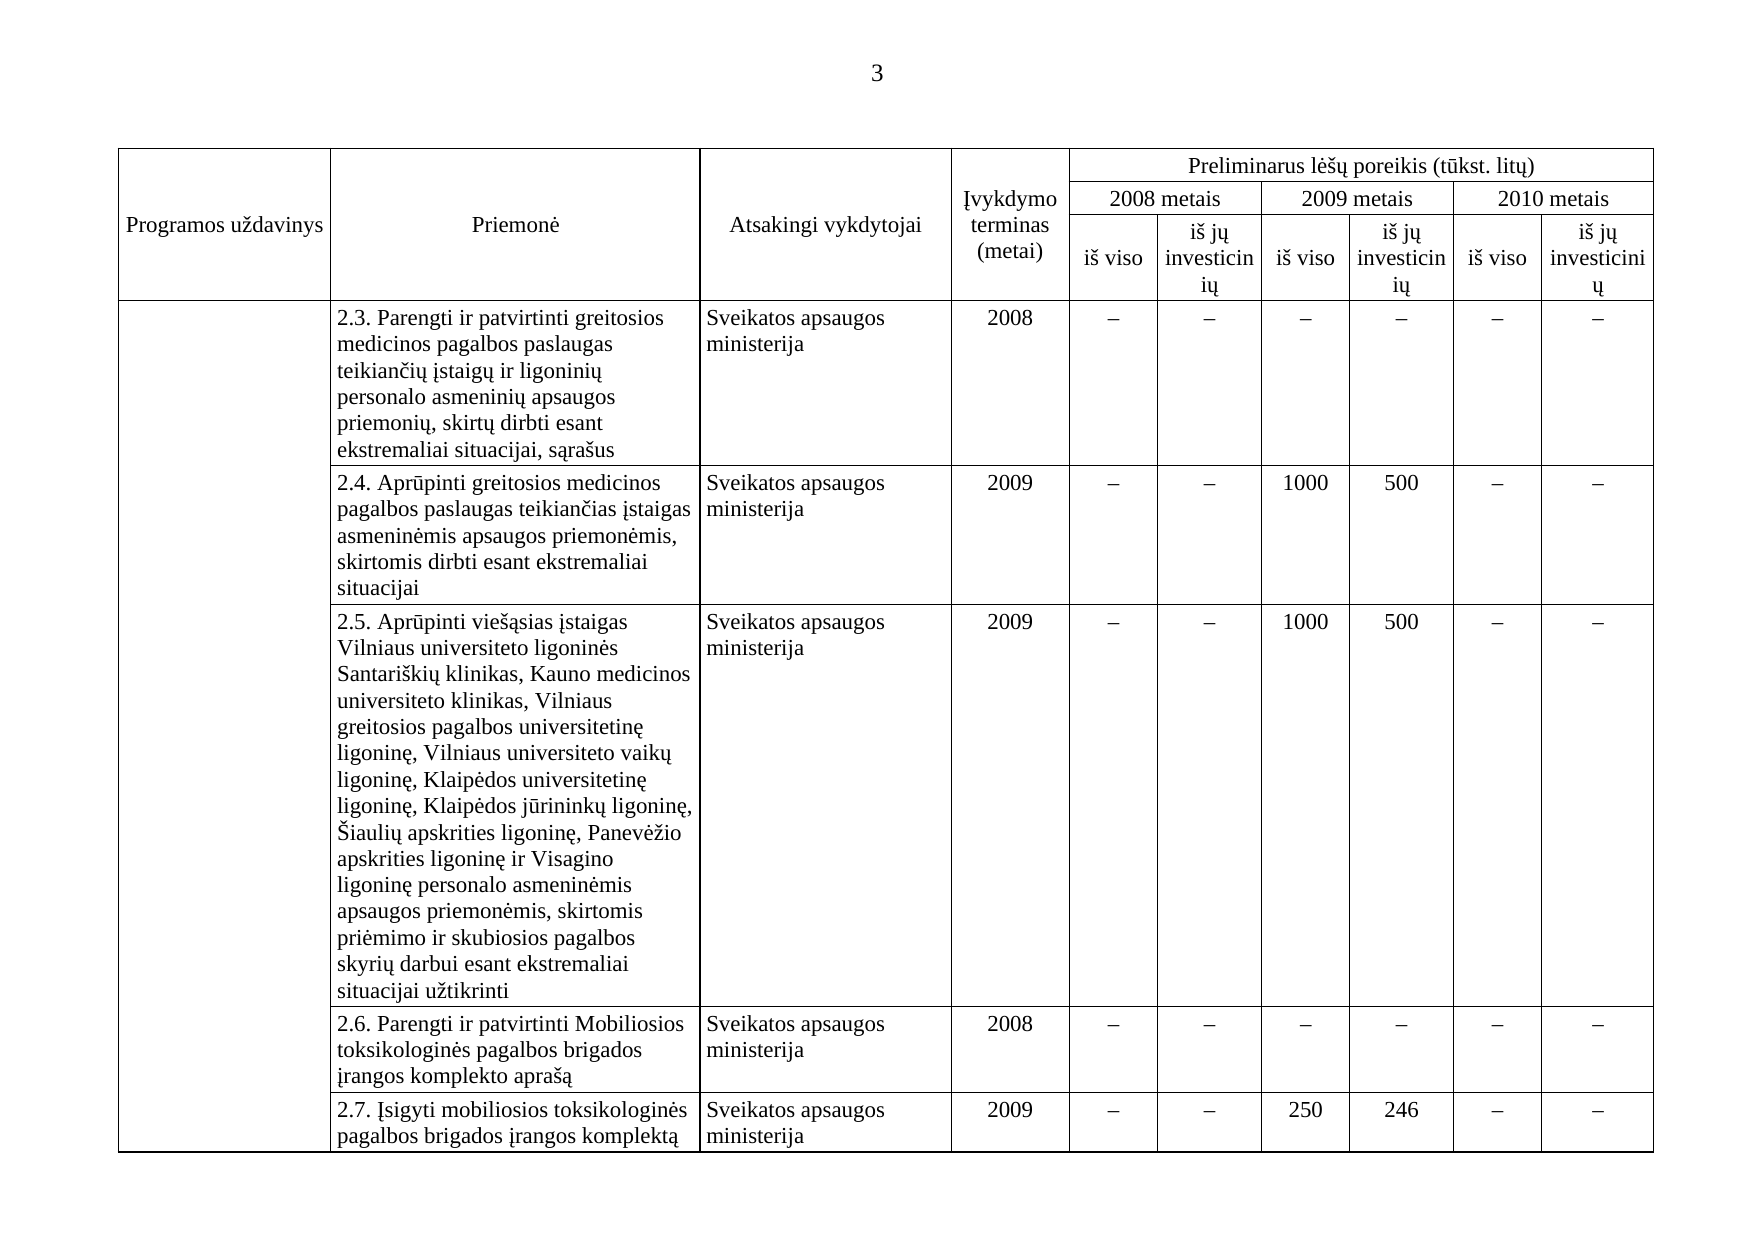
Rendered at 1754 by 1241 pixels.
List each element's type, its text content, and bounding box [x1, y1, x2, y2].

table_cell – [1158, 1007, 1261, 1092]
table_cell – [1454, 1093, 1541, 1151]
table_cell – [1262, 301, 1349, 465]
table_cell 246 [1350, 1093, 1453, 1151]
table_cell 2009 [952, 466, 1069, 604]
table_cell [119, 301, 330, 1151]
table_header Programos uždavinys [119, 149, 330, 300]
table_header Atsakingi vykdytojai [701, 149, 951, 300]
table_cell – [1070, 301, 1157, 465]
table_cell – [1542, 466, 1653, 604]
table_cell Sveikatos apsaugos ministerija [701, 605, 951, 1006]
table_cell – [1350, 301, 1453, 465]
table_cell Sveikatos apsaugos ministerija [701, 1093, 951, 1151]
table_cell 2.4. Aprūpinti greitosios medicinos pagalbos paslaugas teikiančias įstaigas asmeninėmis apsaugos priemonėmis, skirtomis dirbti esant ekstremaliai situacijai [331, 466, 699, 604]
table_cell – [1454, 301, 1541, 465]
table_cell Sveikatos apsaugos ministerija [701, 1007, 951, 1092]
table_cell – [1070, 466, 1157, 604]
table_cell 2009 [952, 605, 1069, 1006]
table_cell – [1454, 466, 1541, 604]
table_header Preliminarus lėšų poreikis (tūkst. litų) [1070, 149, 1653, 181]
table_cell iš viso [1070, 215, 1157, 300]
table_cell 2008 metais [1070, 182, 1261, 214]
table_cell – [1158, 301, 1261, 465]
table_cell – [1070, 1093, 1157, 1151]
table_cell Sveikatos apsaugos ministerija [701, 466, 951, 604]
table_cell – [1262, 1007, 1349, 1092]
table_cell iš jų investicinių [1350, 215, 1453, 300]
table_cell 2009 metais [1262, 182, 1453, 214]
table_cell – [1350, 1007, 1453, 1092]
table_cell iš jų investicinių [1542, 215, 1653, 300]
table_header Įvykdymo terminas (metai) [952, 149, 1069, 300]
table_cell 2009 [952, 1093, 1069, 1151]
table_header Priemonė [331, 149, 699, 300]
table_cell 2.7. Įsigyti mobiliosios toksikologinės pagalbos brigados įrangos komplektą [331, 1093, 699, 1151]
table_cell 2008 [952, 1007, 1069, 1092]
table_cell – [1542, 605, 1653, 1006]
table_cell iš viso [1262, 215, 1349, 300]
table_cell iš viso [1454, 215, 1541, 300]
table_cell – [1454, 605, 1541, 1006]
table_cell 500 [1350, 605, 1453, 1006]
table_cell 2008 [952, 301, 1069, 465]
table_cell – [1158, 466, 1261, 604]
table_cell – [1158, 605, 1261, 1006]
table_cell 250 [1262, 1093, 1349, 1151]
table_cell – [1158, 1093, 1261, 1151]
table_cell 2.5. Aprūpinti viešąsias įstaigas Vilniaus universiteto ligoninės Santariškių klinikas, Kauno medicinos universiteto klinikas, Vilniaus greitosios pagalbos universitetinę ligoninę, Vilniaus universiteto vaikų ligoninę, Klaipėdos universitetinę ligoninę, Klaipėdos jūrininkų ligoninę, Šiaulių apskrities ligoninę, Panevėžio apskrities ligoninę ir Visagino ligoninę personalo asmeninėmis apsaugos priemonėmis, skirtomis priėmimo ir skubiosios pagalbos skyrių darbui esant ekstremaliai situacijai užtikrinti [331, 605, 699, 1006]
table_cell 2010 metais [1454, 182, 1653, 214]
table_cell iš jų investicinių [1158, 215, 1261, 300]
table_cell – [1542, 1093, 1653, 1151]
table_cell 2.6. Parengti ir patvirtinti Mobiliosios toksikologinės pagalbos brigados įrangos komplekto aprašą [331, 1007, 699, 1092]
table_cell – [1542, 1007, 1653, 1092]
table_cell 1000 [1262, 605, 1349, 1006]
table_cell – [1542, 301, 1653, 465]
table_cell 2.3. Parengti ir patvirtinti greitosios medicinos pagalbos paslaugas teikiančių įstaigų ir ligoninių personalo asmeninių apsaugos priemonių, skirtų dirbti esant ekstremaliai situacijai, sąrašus [331, 301, 699, 465]
table_cell 1000 [1262, 466, 1349, 604]
table_cell Sveikatos apsaugos ministerija [701, 301, 951, 465]
table_cell 500 [1350, 466, 1453, 604]
table_cell – [1070, 1007, 1157, 1092]
table_cell – [1070, 605, 1157, 1006]
table_cell – [1454, 1007, 1541, 1092]
